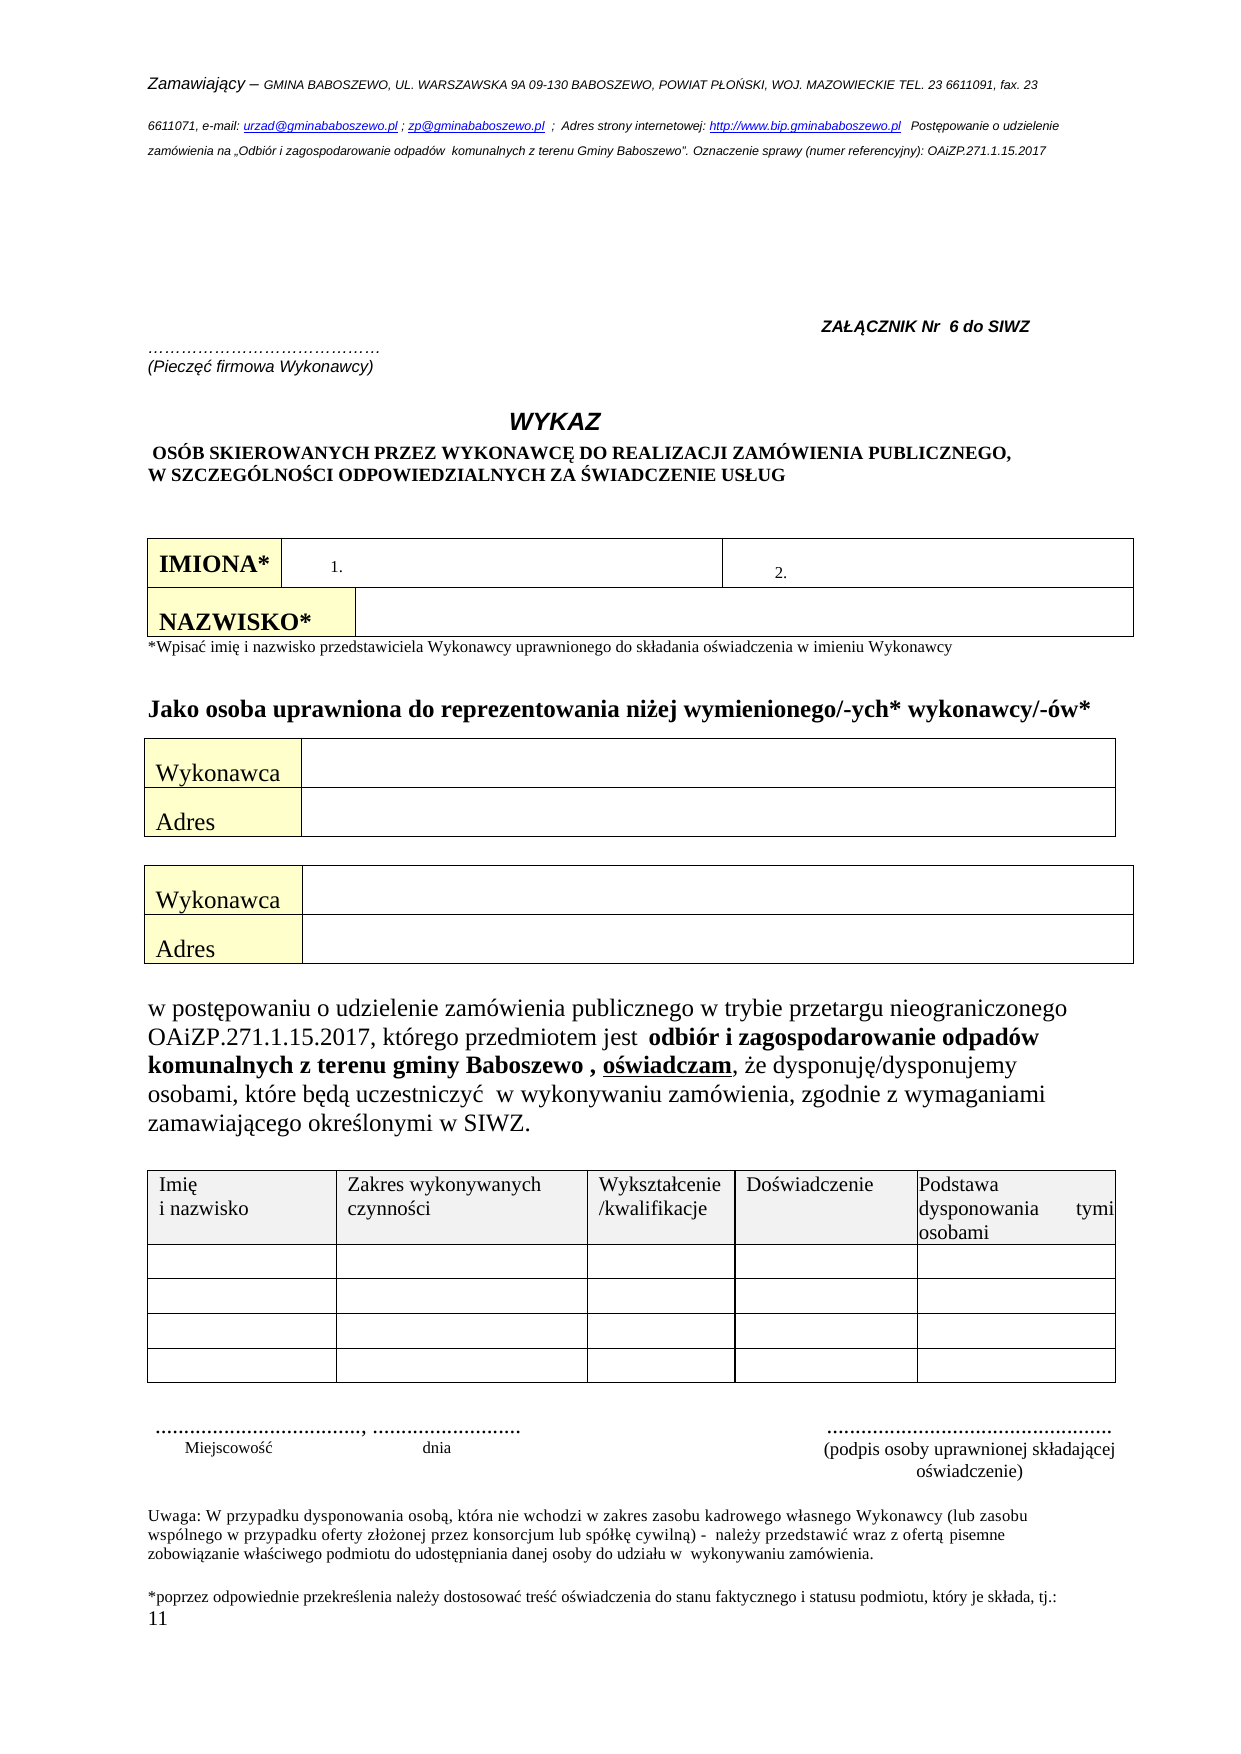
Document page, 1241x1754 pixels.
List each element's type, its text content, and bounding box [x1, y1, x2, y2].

table_cell [588, 1314, 734, 1347]
table_cell [736, 1245, 917, 1278]
table_header Wykształcenie /kwalifikacje [588, 1171, 734, 1244]
table_cell [897, 1314, 917, 1347]
table_header IMIONA* [148, 539, 281, 587]
table_cell [302, 788, 1115, 836]
table_cell [588, 1279, 734, 1313]
table_header Wykonawca [145, 739, 301, 787]
table_cell [148, 1314, 336, 1347]
table_header [554, 1412, 805, 1438]
table_cell Adres [145, 788, 301, 836]
text w postępowaniu o udzielenie zamówienia publicznego w trybie przetargu nieograniczonego OAiZP.271.1.15.2017, którego przedmiotem jest odbiór i zagospodarowanie odpadów komunalnych z terenu gminy Baboszewo , oświadczam, że dysponuję/dysponujemy osobami, które będą uczestniczyć w wykonywaniu zamówienia, zgodnie z wymaganiami zamawiającego określonymi w SIWZ. [148, 993, 1092, 1137]
table_cell [918, 1245, 1115, 1278]
table_cell [356, 588, 1133, 636]
table_header Doświadczenie [736, 1171, 917, 1244]
table_cell [337, 1245, 587, 1278]
table_header [302, 739, 1115, 787]
table_header [282, 539, 722, 587]
table_cell [337, 1349, 587, 1382]
table_cell NAZWISKO* [148, 588, 355, 636]
table_cell [918, 1279, 1115, 1313]
table_cell [148, 1245, 336, 1278]
table_cell [588, 1349, 734, 1382]
table_header [723, 539, 1133, 587]
table_cell [918, 1314, 1115, 1347]
table_cell (podpis osoby uprawnionej składającej oświadczenie) [805, 1438, 1134, 1481]
table_cell Adres [145, 915, 302, 963]
text Uwaga: W przypadku dysponowania osobą, która nie wchodzi w zakres zasobu kadrowego własnego Wykonawcy (lub zasobu wspólnego w przypadku oferty złożonej przez konsorcjum lub spółkę cywilną) - należy przedstawić wraz z ofertą pisemne zobowiązanie właściwego podmiotu do udostępniania danej osoby do udziału w wykonywaniu zamówienia. [148, 1505, 1092, 1563]
table_header Zakres wykonywanych czynności [337, 1171, 587, 1244]
table_header Imię i nazwisko [148, 1171, 336, 1244]
table_cell [303, 915, 1133, 963]
table_cell [736, 1349, 897, 1382]
table_cell [736, 1314, 897, 1347]
table_header Podstawa dysponowania tymi osobami [918, 1171, 1115, 1244]
table_header Wykonawca [145, 866, 302, 914]
text Jako osoba uprawniona do reprezentowania niżej wymienionego/-ych* wykonawcy/-ów* [148, 694, 1092, 723]
table_cell [918, 1349, 1115, 1382]
table_cell [148, 1349, 336, 1382]
table_header ...................................., .......................... [148, 1412, 554, 1438]
table_cell [588, 1245, 734, 1278]
table_cell [148, 1279, 336, 1313]
table_cell [337, 1279, 587, 1313]
table_cell [736, 1279, 917, 1313]
text *Wpisać imię i nazwisko przedstawiciela Wykonawcy uprawnionego do składania oświadczenia w imieniu Wykonawcy [148, 637, 1092, 656]
table_cell [337, 1314, 587, 1347]
text OSÓB SKIEROWANYCH PRZEZ WYKONAWCĘ DO REALIZACJI ZAMÓWIENIA PUBLICZNEGO, W SZCZEGÓLNOŚCI ODPOWIEDZIALNYCH ZA ŚWIADCZENIE USŁUG [148, 442, 1092, 485]
text ZAŁĄCZNIK Nr 6 do SIWZ …………………………………… (Pieczęć firmowa Wykonawcy) [148, 309, 1092, 376]
table_header [303, 866, 1133, 914]
table_cell [897, 1349, 917, 1382]
table_cell Miejscowość dnia [148, 1438, 554, 1481]
table_header .................................................. [805, 1412, 1134, 1438]
text WYKAZ [148, 407, 1092, 436]
text *poprzez odpowiednie przekreślenia należy dostosować treść oświadczenia do stanu faktycznego i statusu podmiotu, który je składa, tj.: [148, 1587, 1166, 1606]
table_cell [554, 1438, 805, 1481]
